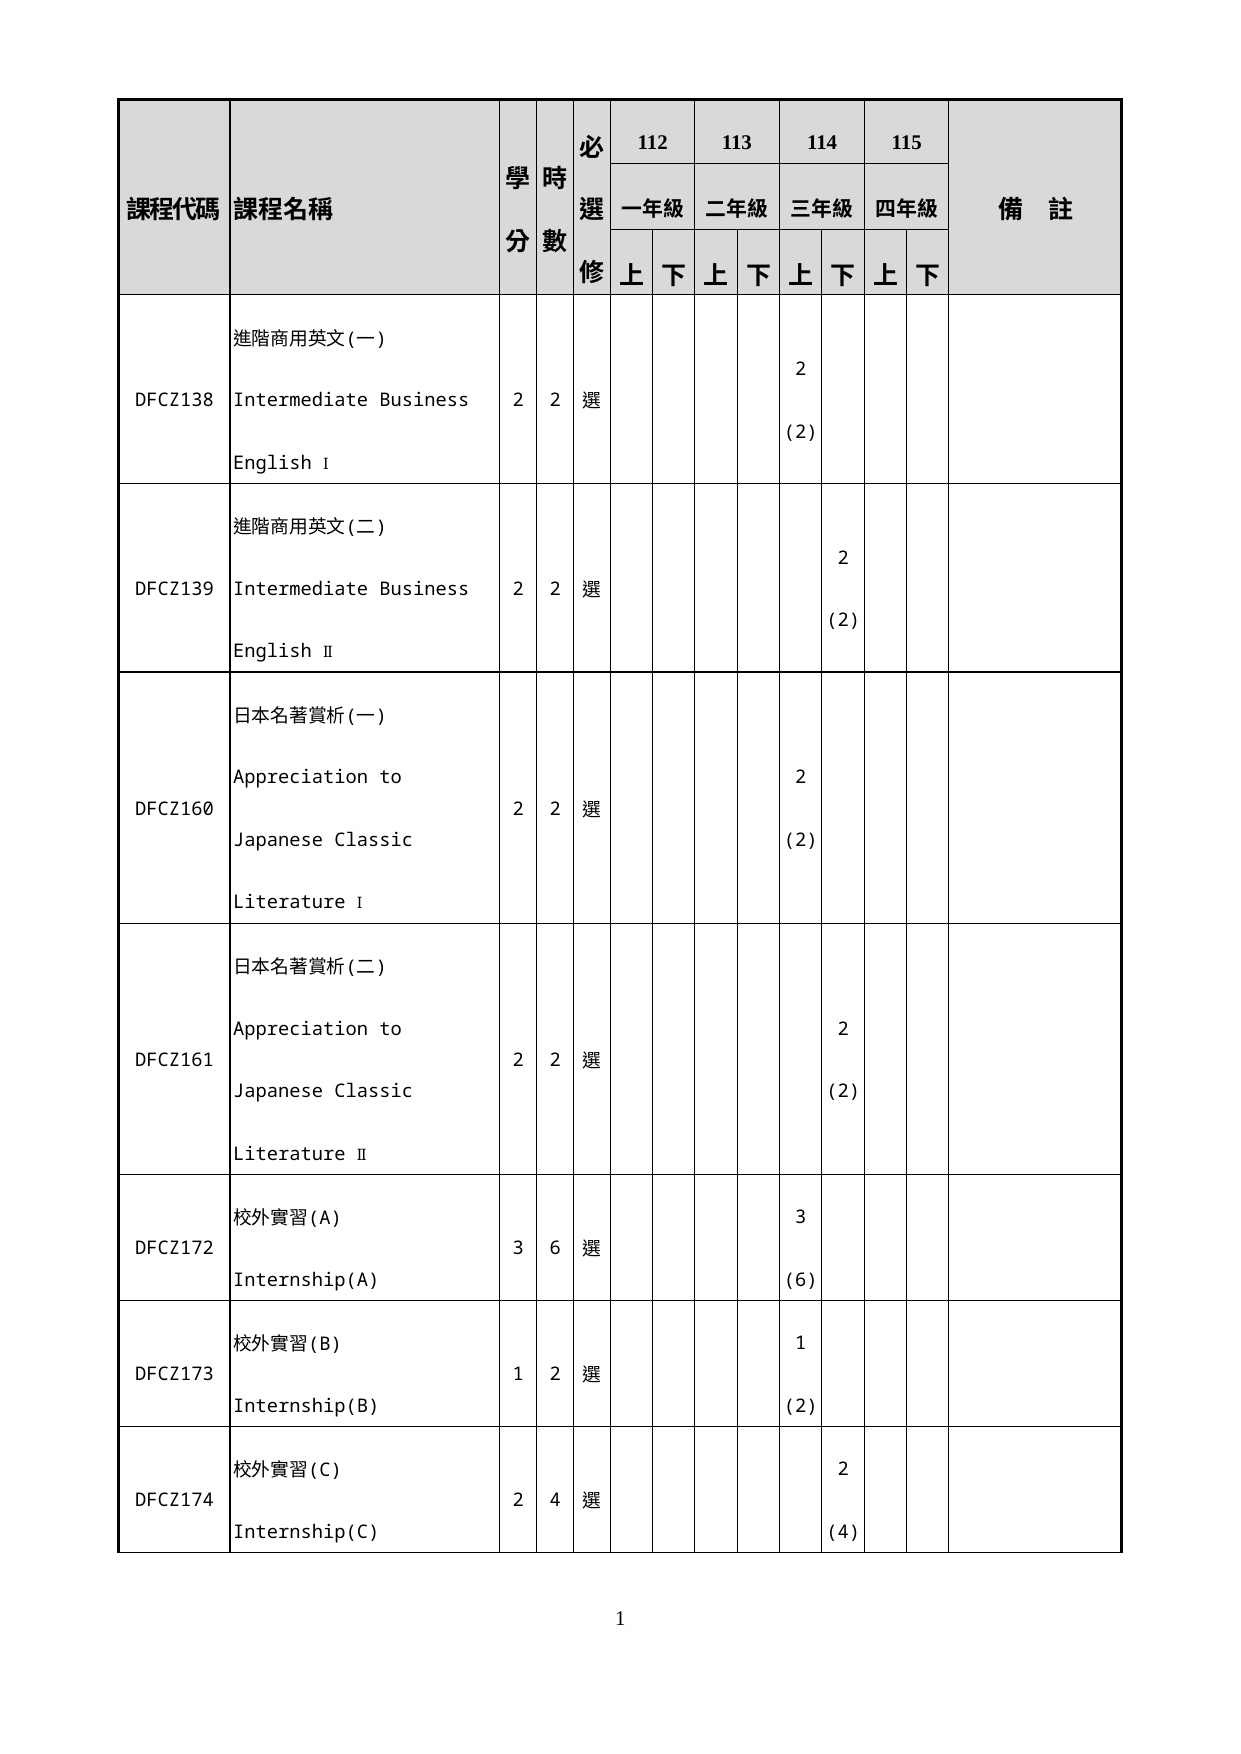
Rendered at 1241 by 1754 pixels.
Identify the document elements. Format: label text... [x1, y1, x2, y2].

table_cell [907, 673, 948, 922]
table_cell [695, 1301, 737, 1426]
table_cell 進階商用英文(一) Intermediate Business English Ⅰ [231, 295, 499, 483]
table_cell 四年級 [865, 164, 948, 229]
table_cell 2 [537, 484, 573, 671]
table_cell [611, 924, 652, 1173]
table_cell [695, 295, 737, 483]
table_cell 下 [822, 230, 864, 294]
table_cell [822, 295, 864, 483]
table_cell 選 [574, 1301, 610, 1426]
table_cell 三年級 [780, 164, 864, 229]
table_cell [738, 484, 779, 671]
table_cell 一年級 [611, 164, 694, 229]
table_cell [738, 1427, 779, 1552]
table_cell 1 [500, 1301, 536, 1426]
table_cell DFCZ174 [120, 1427, 229, 1552]
table_cell 2 [500, 924, 536, 1173]
table_cell [653, 1175, 694, 1299]
table_cell [865, 924, 906, 1173]
table_cell [738, 924, 779, 1173]
table_header 課程代碼 [120, 101, 229, 294]
table_cell 校外實習(B) Internship(B) [231, 1301, 499, 1426]
table_header 備 註 [949, 101, 1120, 294]
table_cell 2 [537, 924, 573, 1173]
table_cell [949, 924, 1120, 1173]
table_cell [865, 295, 906, 483]
table_cell 選 [574, 1175, 610, 1299]
table_cell [907, 295, 948, 483]
table_cell 日本名著賞析(二) Appreciation to Japanese Classic Literature Ⅱ [231, 924, 499, 1173]
table_cell 上 [695, 230, 737, 294]
table_cell 上 [780, 230, 821, 294]
table_cell 4 [537, 1427, 573, 1552]
table_cell 1 (2) [780, 1301, 821, 1426]
table_cell 3 [500, 1175, 536, 1299]
table_cell [611, 484, 652, 671]
table_cell [653, 1427, 694, 1552]
table_cell 2 (2) [780, 673, 821, 922]
table_cell 2 [537, 295, 573, 483]
table_cell 2 (2) [780, 295, 821, 483]
table_cell [865, 1427, 906, 1552]
table_cell 選 [574, 295, 610, 483]
table_cell 下 [653, 230, 694, 294]
table_cell [949, 1301, 1120, 1426]
table_cell 2 [500, 484, 536, 671]
table_header 學分 [500, 101, 536, 294]
table_header 115 [865, 101, 948, 163]
table_cell DFCZ173 [120, 1301, 229, 1426]
table_cell [738, 1175, 779, 1299]
table_cell [865, 673, 906, 922]
table_cell [907, 1175, 948, 1299]
table_cell 2 (4) [822, 1427, 864, 1552]
table_cell [611, 295, 652, 483]
table_cell 上 [865, 230, 906, 294]
table_cell [822, 1301, 864, 1426]
table_cell DFCZ161 [120, 924, 229, 1173]
table_cell [907, 484, 948, 671]
table_cell 選 [574, 1427, 610, 1552]
table_cell 上 [611, 230, 652, 294]
table_cell [695, 1175, 737, 1299]
table_cell [653, 673, 694, 922]
table_header 課程名稱 [231, 101, 499, 294]
table_cell [611, 673, 652, 922]
table_cell DFCZ139 [120, 484, 229, 671]
table_cell [738, 1301, 779, 1426]
table_cell 2 (2) [822, 924, 864, 1173]
table_header 112 [611, 101, 694, 163]
table_cell 2 [500, 1427, 536, 1552]
table_cell 2 (2) [822, 484, 864, 671]
table_cell [865, 1175, 906, 1299]
table_cell [611, 1301, 652, 1426]
table_cell [949, 673, 1120, 922]
table_cell [653, 1301, 694, 1426]
table_cell [865, 484, 906, 671]
table_header 時數 [537, 101, 573, 294]
table_cell 進階商用英文(二) Intermediate Business English Ⅱ [231, 484, 499, 671]
table_cell [865, 1301, 906, 1426]
table_cell DFCZ160 [120, 673, 229, 922]
table_cell [949, 1427, 1120, 1552]
table_header 必選修 [574, 101, 610, 294]
table_cell 下 [738, 230, 779, 294]
table_cell [780, 1427, 821, 1552]
table_cell [695, 924, 737, 1173]
table_cell [653, 295, 694, 483]
table_cell [611, 1175, 652, 1299]
table_cell [907, 924, 948, 1173]
table_cell [949, 484, 1120, 671]
table_cell [738, 673, 779, 922]
table_cell [695, 484, 737, 671]
table_cell 二年級 [695, 164, 779, 229]
table_cell [780, 924, 821, 1173]
table_cell 6 [537, 1175, 573, 1299]
table_cell 3 (6) [780, 1175, 821, 1299]
table_cell [822, 673, 864, 922]
table_header 114 [780, 101, 864, 163]
table_header 113 [695, 101, 779, 163]
table_cell [907, 1427, 948, 1552]
table_cell 2 [500, 673, 536, 922]
table_cell [949, 295, 1120, 483]
table_cell 2 [537, 673, 573, 922]
table_cell [822, 1175, 864, 1299]
table_cell [653, 924, 694, 1173]
table_cell DFCZ172 [120, 1175, 229, 1299]
table_cell [780, 484, 821, 671]
table_cell 2 [500, 295, 536, 483]
table_cell 校外實習(A) Internship(A) [231, 1175, 499, 1299]
table_cell [695, 673, 737, 922]
table_cell [907, 1301, 948, 1426]
table_cell 下 [907, 230, 948, 294]
table_cell [695, 1427, 737, 1552]
table_cell 校外實習(C) Internship(C) [231, 1427, 499, 1552]
table_cell 日本名著賞析(一) Appreciation to Japanese Classic Literature Ⅰ [231, 673, 499, 922]
table_cell 2 [537, 1301, 573, 1426]
table_cell 選 [574, 484, 610, 671]
table_cell [949, 1175, 1120, 1299]
table_cell [653, 484, 694, 671]
table_cell 選 [574, 673, 610, 922]
table_cell DFCZ138 [120, 295, 229, 483]
table_cell 選 [574, 924, 610, 1173]
table_cell [738, 295, 779, 483]
table_cell [611, 1427, 652, 1552]
